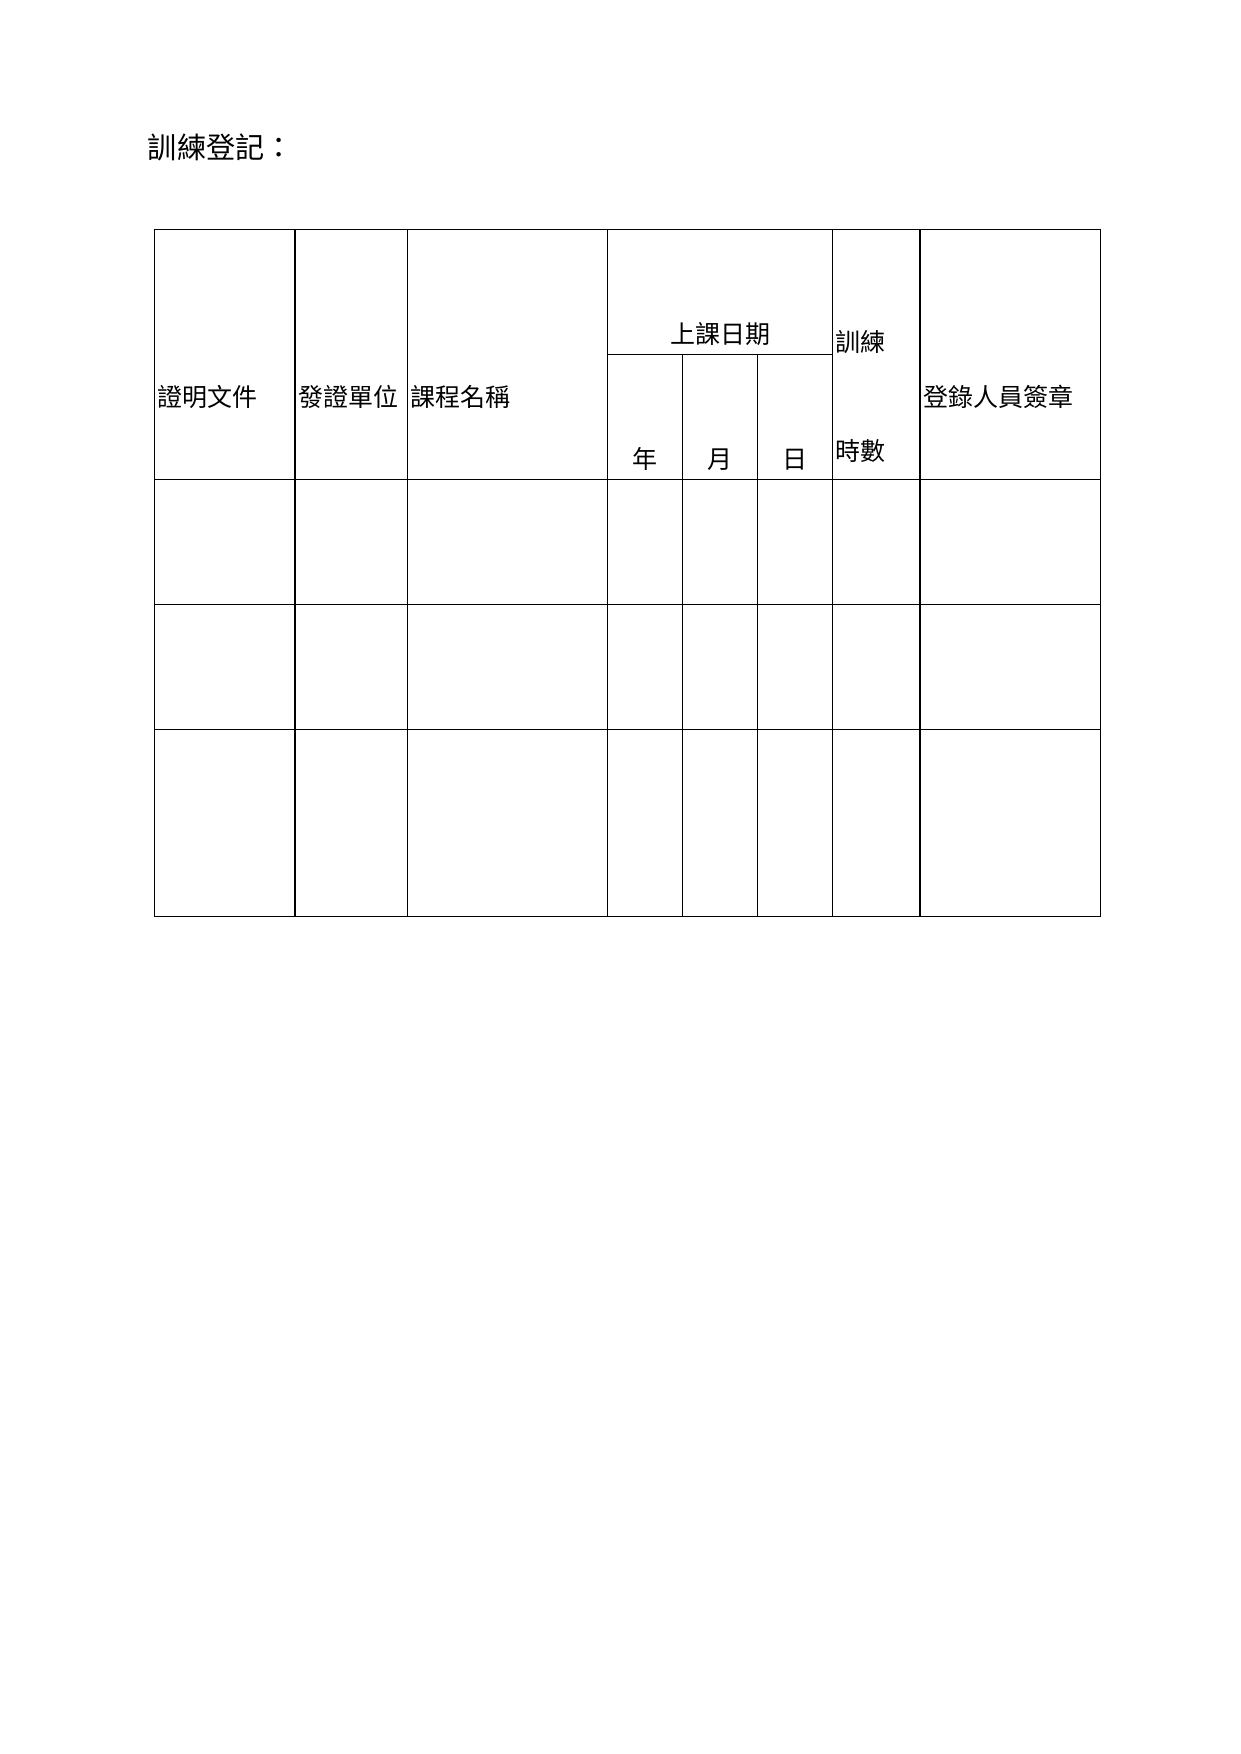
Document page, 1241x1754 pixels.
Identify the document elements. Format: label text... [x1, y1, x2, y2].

table_header 訓練 時數 [833, 230, 919, 479]
table_header 上課日期 [608, 230, 832, 354]
table_cell [758, 605, 832, 729]
table_cell [683, 605, 757, 729]
table_cell [833, 730, 919, 916]
table_cell 日 [758, 355, 832, 479]
table_cell [408, 480, 607, 604]
table_cell [921, 730, 1100, 916]
table_cell [921, 480, 1100, 604]
table_cell [408, 605, 607, 729]
table_cell [296, 480, 407, 604]
table_header 登錄人員簽章 [921, 230, 1100, 479]
table_cell [608, 730, 682, 916]
table_cell [408, 730, 607, 916]
table_cell [608, 480, 682, 604]
table_cell [155, 480, 294, 604]
table_cell [758, 730, 832, 916]
table_header 證明文件 [155, 230, 294, 479]
table_cell [155, 605, 294, 729]
table_cell [608, 605, 682, 729]
table_cell [296, 605, 407, 729]
table_header 發證單位 [296, 230, 407, 479]
table_cell [155, 730, 294, 916]
table_cell [683, 730, 757, 916]
table_cell [683, 480, 757, 604]
table_header 課程名稱 [408, 230, 607, 479]
table_cell [833, 480, 919, 604]
table_cell 年 [608, 355, 682, 479]
table_cell [921, 605, 1100, 729]
table_cell 月 [683, 355, 757, 479]
table_cell [833, 605, 919, 729]
table_cell [758, 480, 832, 604]
text 訓練登記： [148, 104, 1181, 166]
table_cell [296, 730, 407, 916]
